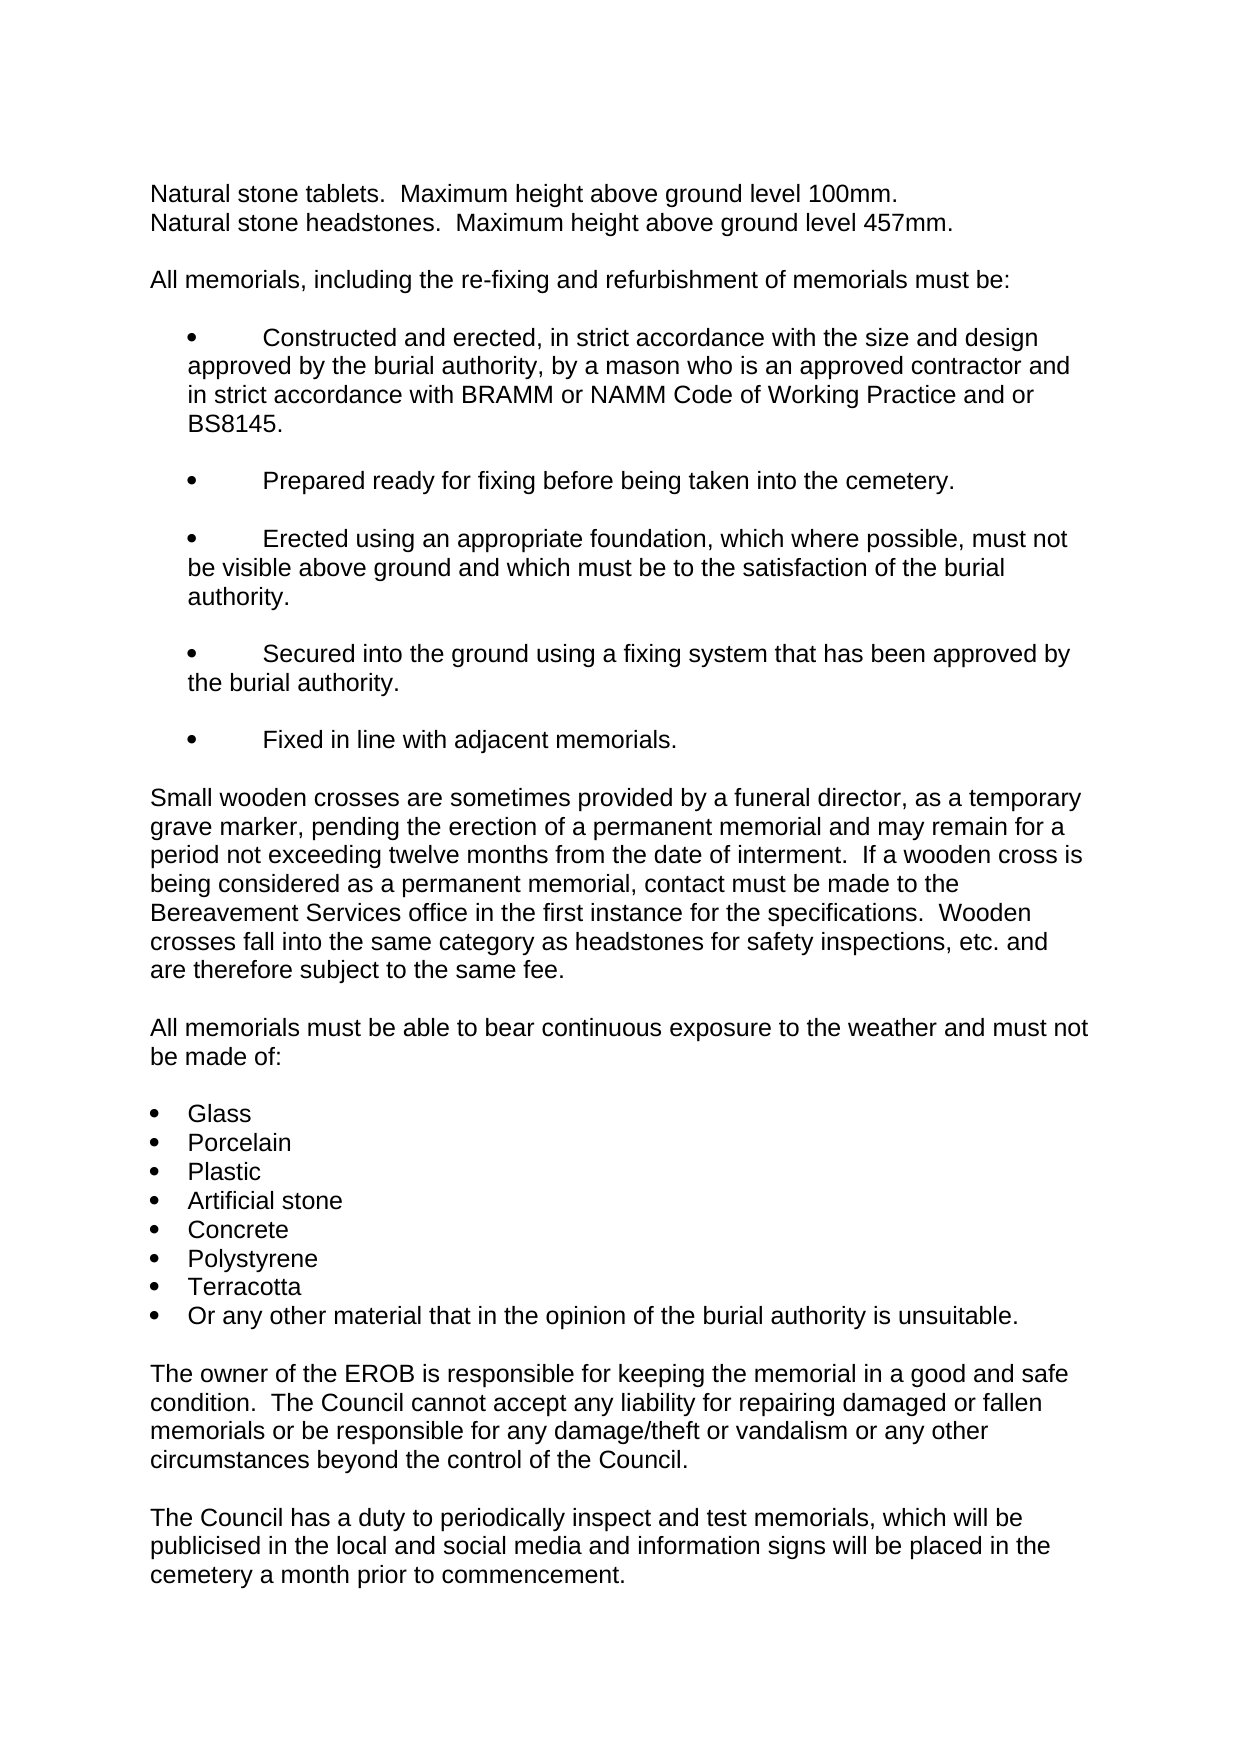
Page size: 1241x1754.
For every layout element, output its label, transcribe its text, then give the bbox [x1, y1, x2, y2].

text All memorials, including the re-fixing and refurbishment of memorials must be: [150, 265, 1090, 294]
list Plastic [150, 1157, 1090, 1186]
text Small wooden crosses are sometimes provided by a funeral director, as a temporary grave marker, pending the erection of a permanent memorial and may remain for a period not exceeding twelve months from the date of interment. If a wooden cross is being considered as a permanent memorial, contact must be made to the Bereavement Services office in the first instance for the specifications. Wooden crosses fall into the same category as headstones for safety inspections, etc. and are therefore subject to the same fee. [150, 783, 1090, 984]
text All memorials must be able to bear continuous exposure to the weather and must not be made of: [150, 1013, 1090, 1071]
text The Council has a duty to periodically inspect and test memorials, which will be publicised in the local and social media and information signs will be placed in the cemetery a month prior to commencement. [150, 1503, 1090, 1589]
list Polystyrene [150, 1243, 1090, 1272]
list Prepared ready for fixing before being taken into the cemetery. [187, 466, 1090, 495]
list Erected using an appropriate foundation, which where possible, must not be visible above ground and which must be to the satisfaction of the burial authority. [187, 524, 1090, 610]
list Porcelain [150, 1128, 1090, 1157]
list Glass [150, 1099, 1090, 1128]
text Natural stone tablets. Maximum height above ground level 100mm. [150, 179, 1090, 207]
list Artificial stone [150, 1186, 1090, 1215]
list Or any other material that in the opinion of the burial authority is unsuitable. [150, 1301, 1090, 1330]
list Concrete [150, 1215, 1090, 1243]
list Terracotta [150, 1272, 1090, 1301]
text Natural stone headstones. Maximum height above ground level 457mm. [150, 207, 1090, 236]
list Secured into the ground using a fixing system that has been approved by the burial authority. [187, 639, 1090, 697]
list Constructed and erected, in strict accordance with the size and design approved by the burial authority, by a mason who is an approved contractor and in strict accordance with BRAMM or NAMM Code of Working Practice and or BS8145. [187, 322, 1090, 438]
text The owner of the EROB is responsible for keeping the memorial in a good and safe condition. The Council cannot accept any liability for repairing damaged or fallen memorials or be responsible for any damage/theft or vandalism or any other circumstances beyond the control of the Council. [150, 1359, 1090, 1474]
list Fixed in line with adjacent memorials. [187, 725, 1090, 754]
